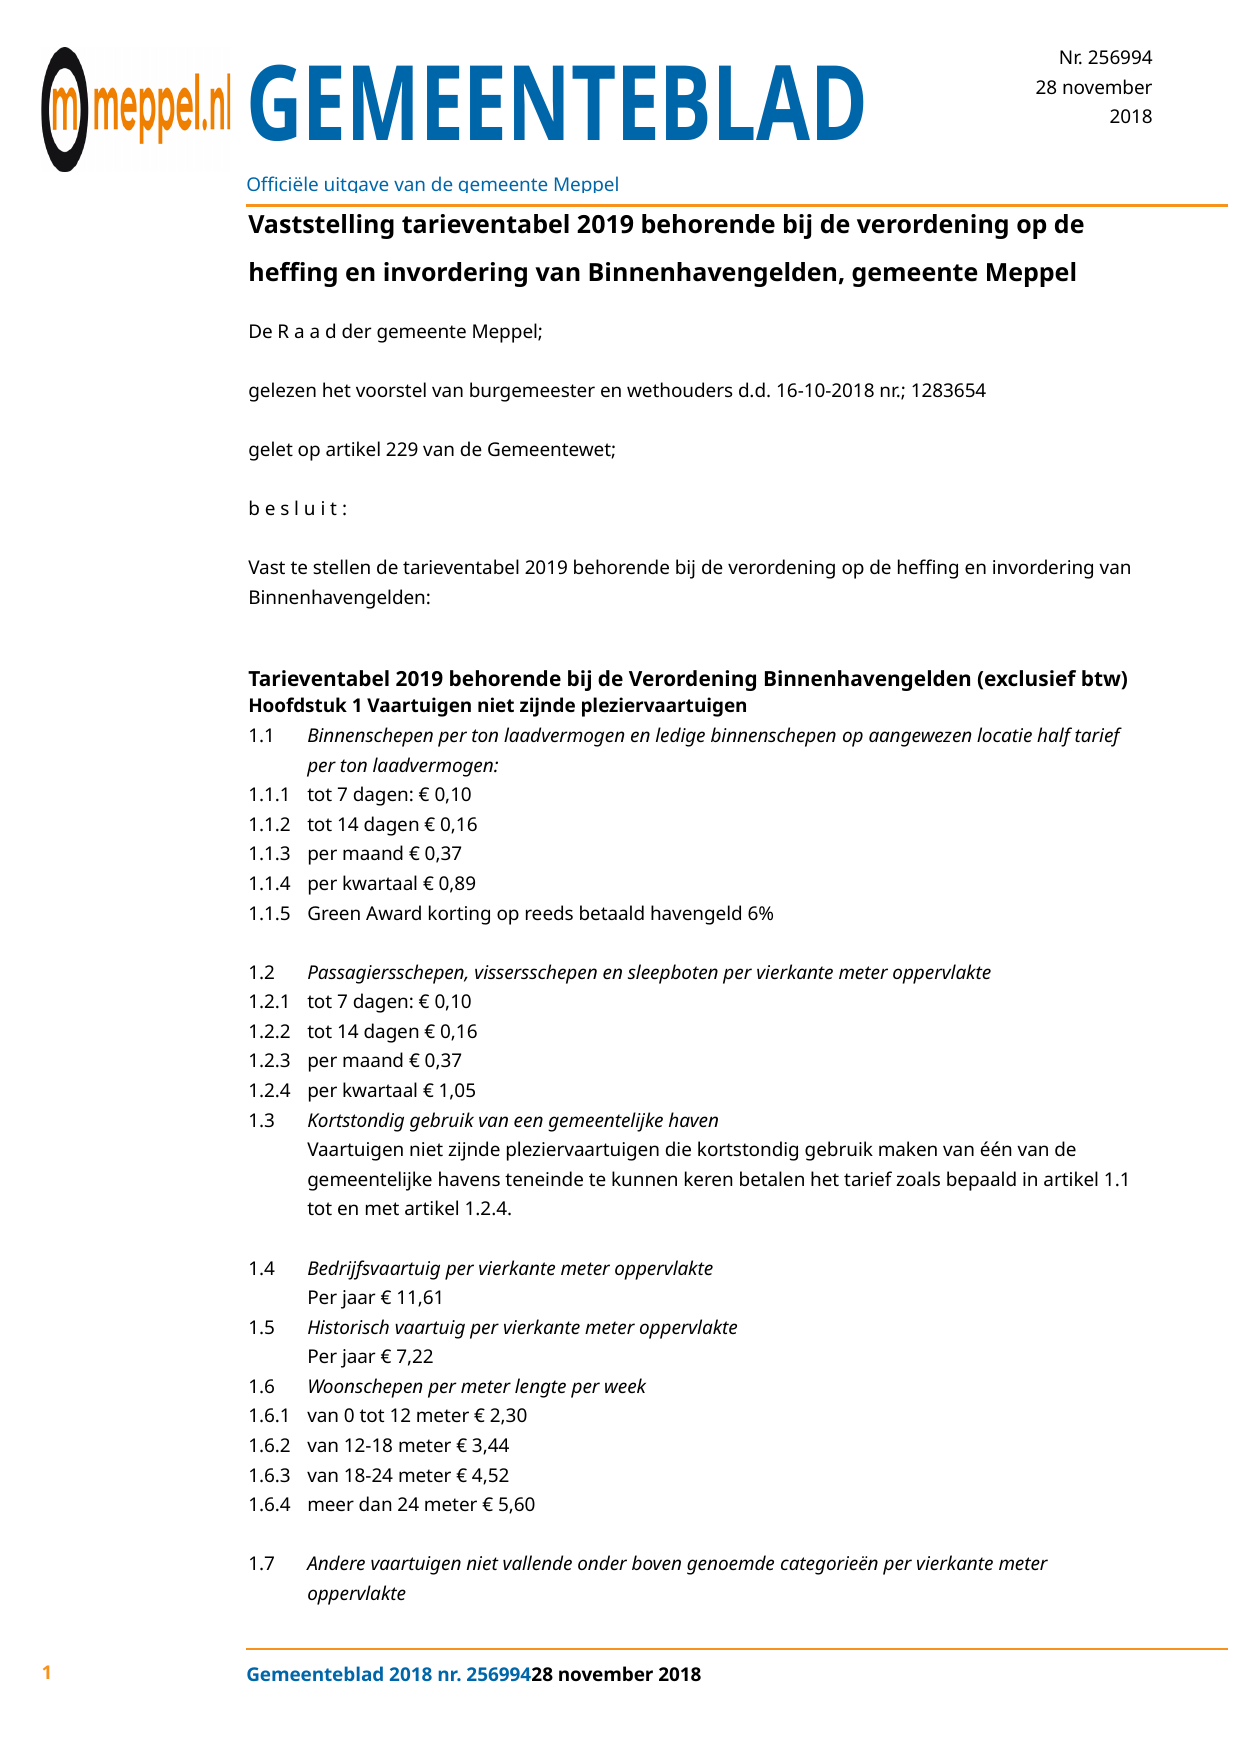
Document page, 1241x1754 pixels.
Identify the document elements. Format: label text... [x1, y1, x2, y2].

list meer dan 24 meter € 5,60 [248, 1491, 1152, 1517]
list Green Award korting op reeds betaald havengeld 6% [248, 900, 1152, 925]
list tot 7 dagen: € 0,10 [248, 988, 1152, 1014]
text gelezen het voorstel van burgemeester en wethouders d.d. 16-10-2018 nr.; 1283654 [248, 377, 1152, 403]
list per maand € 0,37 [248, 1048, 1152, 1073]
list Bedrijfsvaartuig per vierkante meter oppervlakte [248, 1255, 1152, 1280]
list Passagiersschepen, vissersschepen en sleepboten per vierkante meter oppervlakte [248, 959, 1152, 984]
text Hoofdstuk 1 Vaartuigen niet zijnde pleziervaartuigen [248, 693, 1152, 718]
list Woonschepen per meter lengte per week [248, 1373, 1152, 1399]
list Per jaar € 11,61 [248, 1284, 1152, 1310]
list Vaartuigen niet zijnde pleziervaartuigen die kortstondig gebruik maken van één van de gemeentelijke havens teneinde te kunnen keren betalen het tarief zoals bepaald in artikel 1.1 tot en met artikel 1.2.4. [248, 1136, 1152, 1221]
text Vast te stellen de tarieventabel 2019 behorende bij de verordening op de heffing en invordering van Binnenhavengelden: [248, 554, 1152, 610]
list per maand € 0,37 [248, 841, 1152, 866]
list Binnenschepen per ton laadvermogen en ledige binnenschepen op aangewezen locatie half tarief per ton laadvermogen: [248, 722, 1152, 777]
list van 0 tot 12 meter € 2,30 [248, 1403, 1152, 1428]
text b e s l u i t : [248, 495, 1152, 521]
text De R a a d der gemeente Meppel; [248, 318, 1152, 344]
text gelet op artikel 229 van de Gemeentewet; [248, 436, 1152, 462]
list Kortstondig gebruik van een gemeentelijke haven [248, 1107, 1152, 1132]
picture [41, 47, 231, 172]
list van 12-18 meter € 3,44 [248, 1432, 1152, 1458]
text Vaststelling tarieventabel 2019 behorende bij de verordening op de heffing en invordering van Binnenhavengelden, gemeente Meppel [248, 207, 1152, 288]
list Historisch vaartuig per vierkante meter oppervlakte [248, 1314, 1152, 1339]
list van 18-24 meter € 4,52 [248, 1462, 1152, 1487]
list per kwartaal € 1,05 [248, 1077, 1152, 1103]
list per kwartaal € 0,89 [248, 870, 1152, 896]
text Tarieventabel 2019 behorende bij de Verordening Binnenhavengelden (exclusief btw) [248, 664, 1152, 693]
list tot 14 dagen € 0,16 [248, 811, 1152, 837]
list tot 7 dagen: € 0,10 [248, 781, 1152, 807]
list Andere vaartuigen niet vallende onder boven genoemde categorieën per vierkante meter oppervlakte [248, 1551, 1152, 1606]
list tot 14 dagen € 0,16 [248, 1018, 1152, 1044]
list Per jaar € 7,22 [248, 1343, 1152, 1369]
